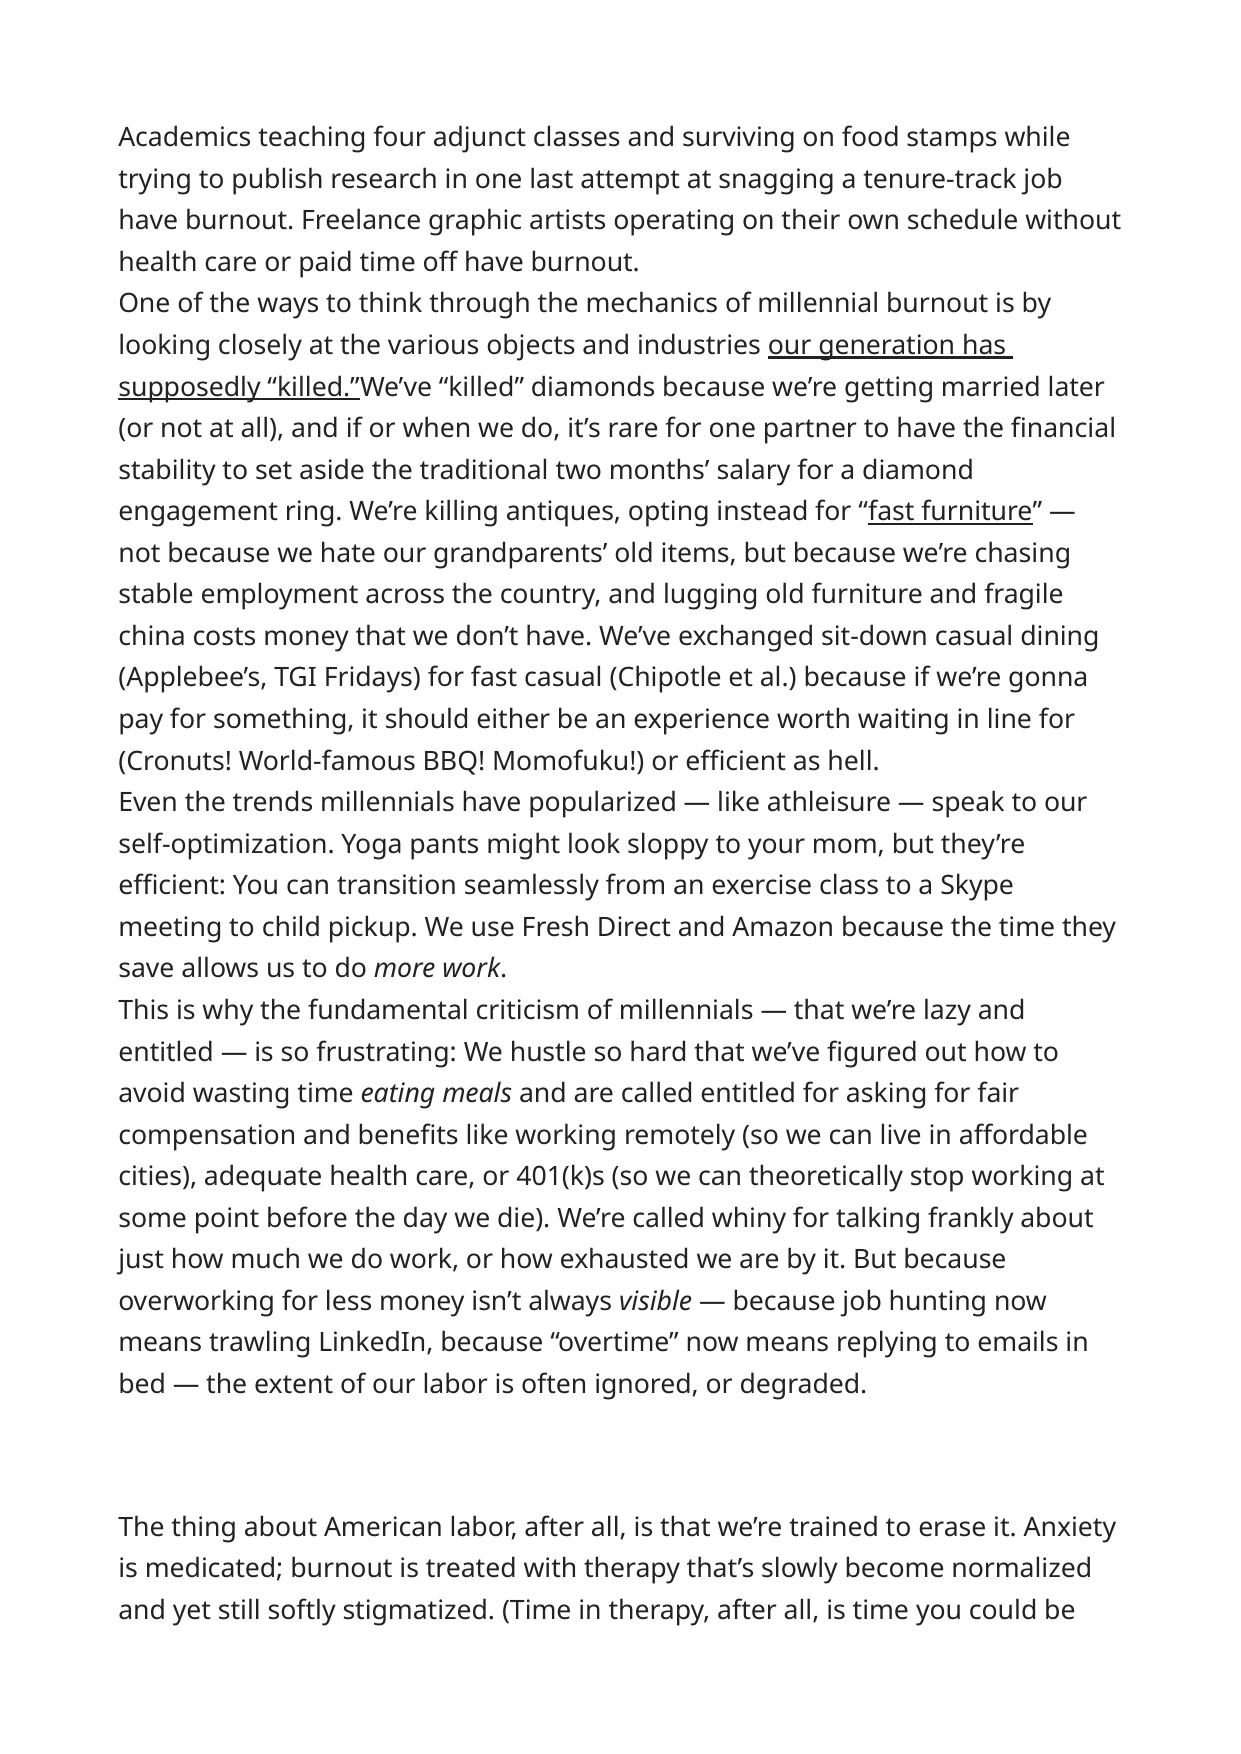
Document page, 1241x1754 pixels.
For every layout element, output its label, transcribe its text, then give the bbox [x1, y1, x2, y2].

text One of the ways to think through the mechanics of millennial burnout is by looking closely at the various objects and industries our generation has supposedly “killed.”We’ve “killed” diamonds because we’re getting married later (or not at all), and if or when we do, it’s rare for one partner to have the financial stability to set aside the traditional two months’ salary for a diamond engagement ring. We’re killing antiques, opting instead for “fast furniture” — not because we hate our grandparents’ old items, but because we’re chasing stable employment across the country, and lugging old furniture and fragile china costs money that we don’t have. We’ve exchanged sit-down casual dining (Applebee’s, TGI Fridays) for fast casual (Chipotle et al.) because if we’re gonna pay for something, it should either be an experience worth waiting in line for (Cronuts! World-famous BBQ! Momofuku!) or efficient as hell. [118, 284, 1122, 778]
text Even the trends millennials have popularized — like athleisure — speak to our self-optimization. Yoga pants might look sloppy to your mom, but they’re efficient: You can transition seamlessly from an exercise class to a Skype meeting to child pickup. We use Fresh Direct and Amazon because the time they save allows us to do more work. [118, 783, 1122, 986]
text Academics teaching four adjunct classes and surviving on food stamps while trying to publish research in one last attempt at snagging a tenure-track job have burnout. Freelance graphic artists operating on their own schedule without health care or paid time off have burnout. [118, 118, 1122, 279]
text The thing about American labor, after all, is that we’re trained to erase it. Anxiety is medicated; burnout is treated with therapy that’s slowly become normalized and yet still softly stigmatized. (Time in therapy, after all, is time you could be [118, 1508, 1122, 1627]
text This is why the fundamental criticism of millennials — that we’re lazy and entitled — is so frustrating: We hustle so hard that we’ve figured out how to avoid wasting time eating meals and are called entitled for asking for fair compensation and benefits like working remotely (so we can live in affordable cities), adequate health care, or 401(k)s (so we can theoretically stop working at some point before the day we die). We’re called whiny for talking frankly about just how much we do work, or how exhausted we are by it. But because overworking for less money isn’t always visible — because job hunting now means trawling LinkedIn, because “overtime” now means replying to emails in bed — the extent of our labor is often ignored, or degraded. [118, 991, 1122, 1401]
